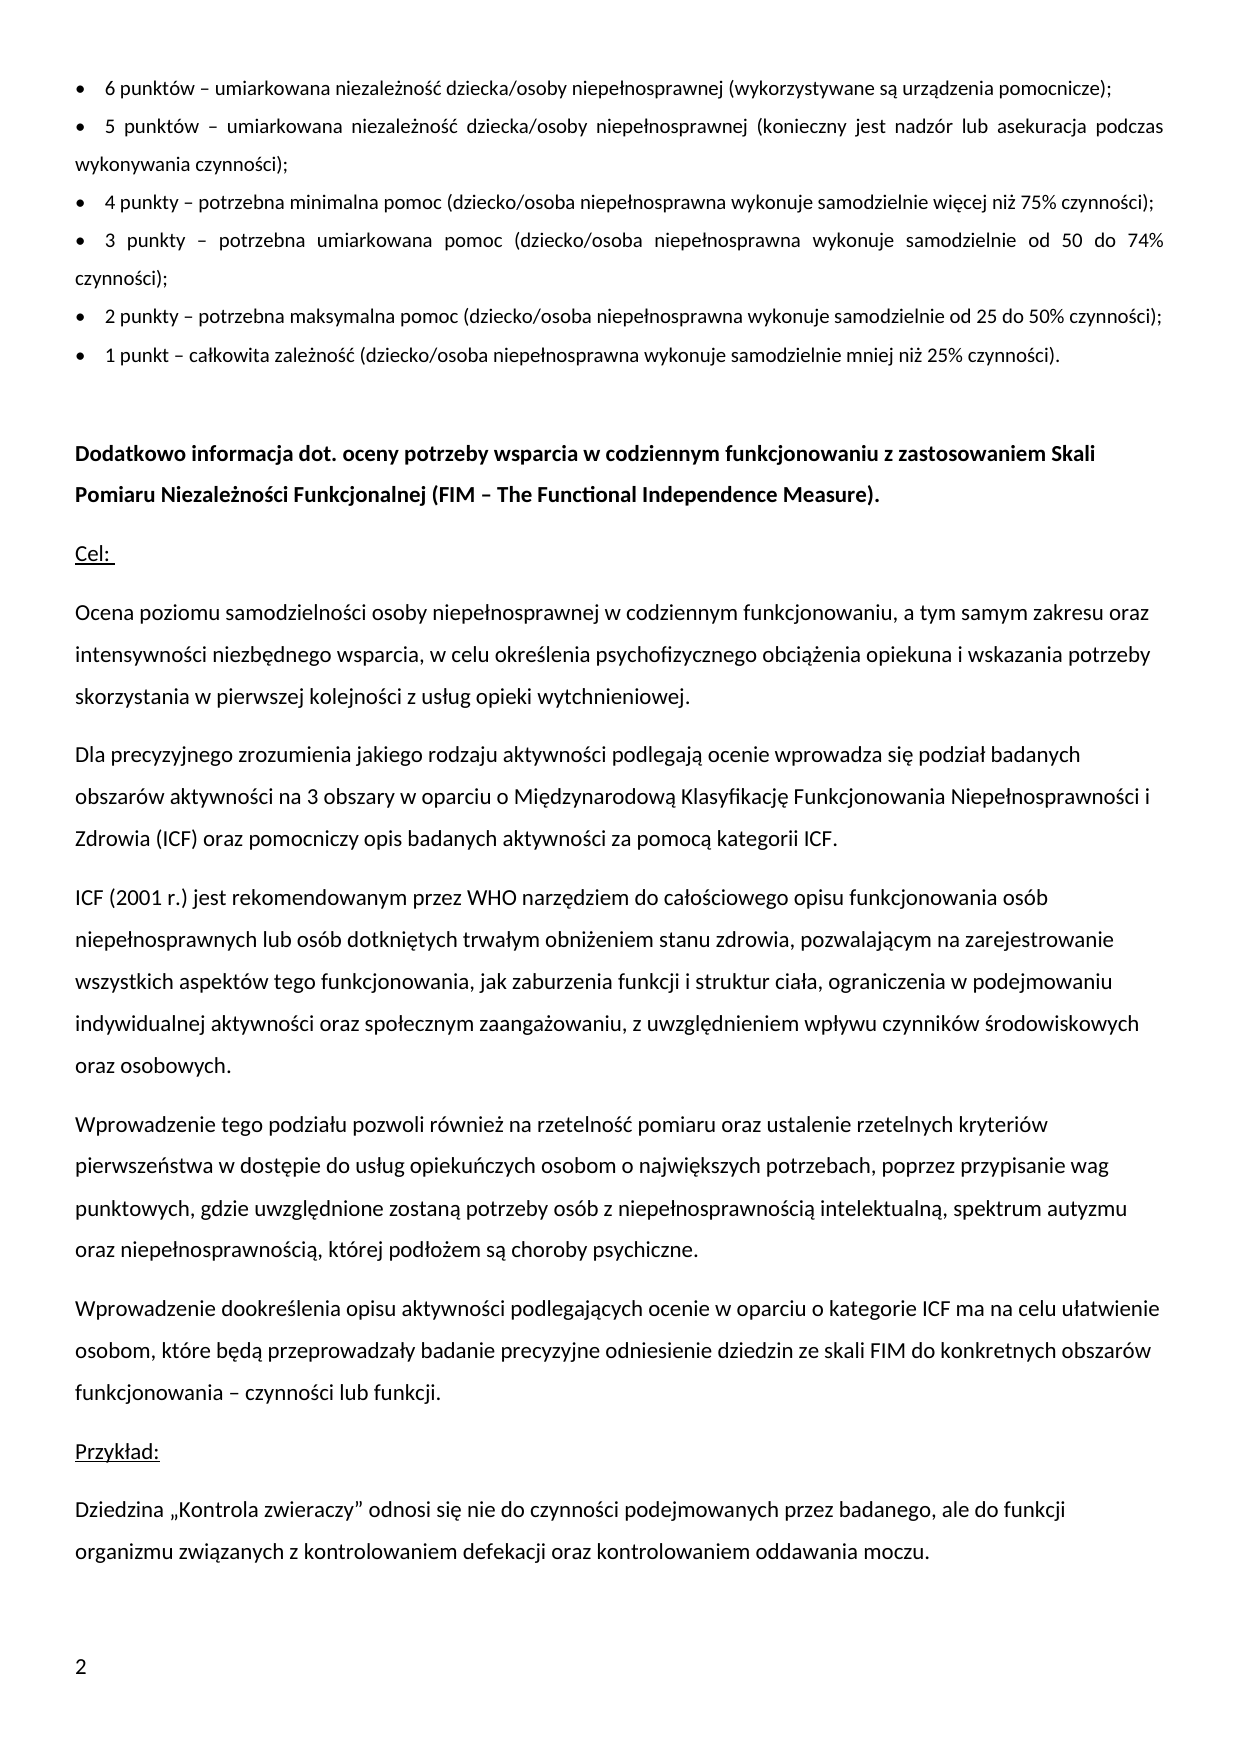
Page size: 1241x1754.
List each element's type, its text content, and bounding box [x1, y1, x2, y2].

text • 2 punkty – potrzebna maksymalna pomoc (dziecko/osoba niepełnosprawna wykonuje samodzielnie od 25 do 50% czynności); [75, 304, 1165, 329]
text Dziedzina „Kontrola zwieraczy” odnosi się nie do czynności podejmowanych przez badanego, ale do funkcji organizmu związanych z kontrolowaniem defekacji oraz kontrolowaniem oddawania moczu. [75, 1496, 1165, 1566]
text Przykład: [75, 1437, 1165, 1465]
text Ocena poziomu samodzielności osoby niepełnosprawnej w codziennym funkcjonowaniu, a tym samym zakresu oraz intensywności niezbędnego wsparcia, w celu określenia psychofizycznego obciążenia opiekuna i wskazania potrzeby skorzystania w pierwszej kolejności z usług opieki wytchnieniowej. [75, 598, 1165, 710]
text • 5 punktów – umiarkowana niezależność dziecka/osoby niepełnosprawnej (konieczny jest nadzór lub asekuracja podczas wykonywania czynności); [75, 113, 1165, 177]
text Wprowadzenie dookreślenia opisu aktywności podlegających ocenie w oparciu o kategorie ICF ma na celu ułatwienie osobom, które będą przeprowadzały badanie precyzyjne odniesienie dziedzin ze skali FIM do konkretnych obszarów funkcjonowania – czynności lub funkcji. [75, 1294, 1165, 1406]
text Dla precyzyjnego zrozumienia jakiego rodzaju aktywności podlegają ocenie wprowadza się podział badanych obszarów aktywności na 3 obszary w oparciu o Międzynarodową Klasyfikację Funkcjonowania Niepełnosprawności i Zdrowia (ICF) oraz pomocniczy opis badanych aktywności za pomocą kategorii ICF. [75, 741, 1165, 852]
text Dodatkowo informacja dot. oceny potrzeby wsparcia w codziennym funkcjonowaniu z zastosowaniem Skali Pomiaru Niezależności Funkcjonalnej (FIM – The Functional Independence Measure). [75, 439, 1165, 509]
text ICF (2001 r.) jest rekomendowanym przez WHO narzędziem do całościowego opisu funkcjonowania osób niepełnosprawnych lub osób dotkniętych trwałym obniżeniem stanu zdrowia, pozwalającym na zarejestrowanie wszystkich aspektów tego funkcjonowania, jak zaburzenia funkcji i struktur ciała, ograniczenia w podejmowaniu indywidualnej aktywności oraz społecznym zaangażowaniu, z uwzględnieniem wpływu czynników środowiskowych oraz osobowych. [75, 883, 1165, 1079]
text Cel: [75, 539, 1165, 567]
text Wprowadzenie tego podziału pozwoli również na rzetelność pomiaru oraz ustalenie rzetelnych kryteriów pierwszeństwa w dostępie do usług opiekuńczych osobom o największych potrzebach, poprzez przypisanie wag punktowych, gdzie uwzględnione zostaną potrzeby osób z niepełnosprawnością intelektualną, spektrum autyzmu oraz niepełnosprawnością, której podłożem są choroby psychiczne. [75, 1110, 1165, 1264]
text • 6 punktów – umiarkowana niezależność dziecka/osoby niepełnosprawnej (wykorzystywane są urządzenia pomocnicze); [75, 75, 1165, 100]
text • 4 punkty – potrzebna minimalna pomoc (dziecko/osoba niepełnosprawna wykonuje samodzielnie więcej niż 75% czynności); [75, 189, 1165, 215]
text • 3 punkty – potrzebna umiarkowana pomoc (dziecko/osoba niepełnosprawna wykonuje samodzielnie od 50 do 74% czynności); [75, 227, 1165, 291]
text • 1 punkt – całkowita zależność (dziecko/osoba niepełnosprawna wykonuje samodzielnie mniej niż 25% czynności). [75, 342, 1165, 367]
